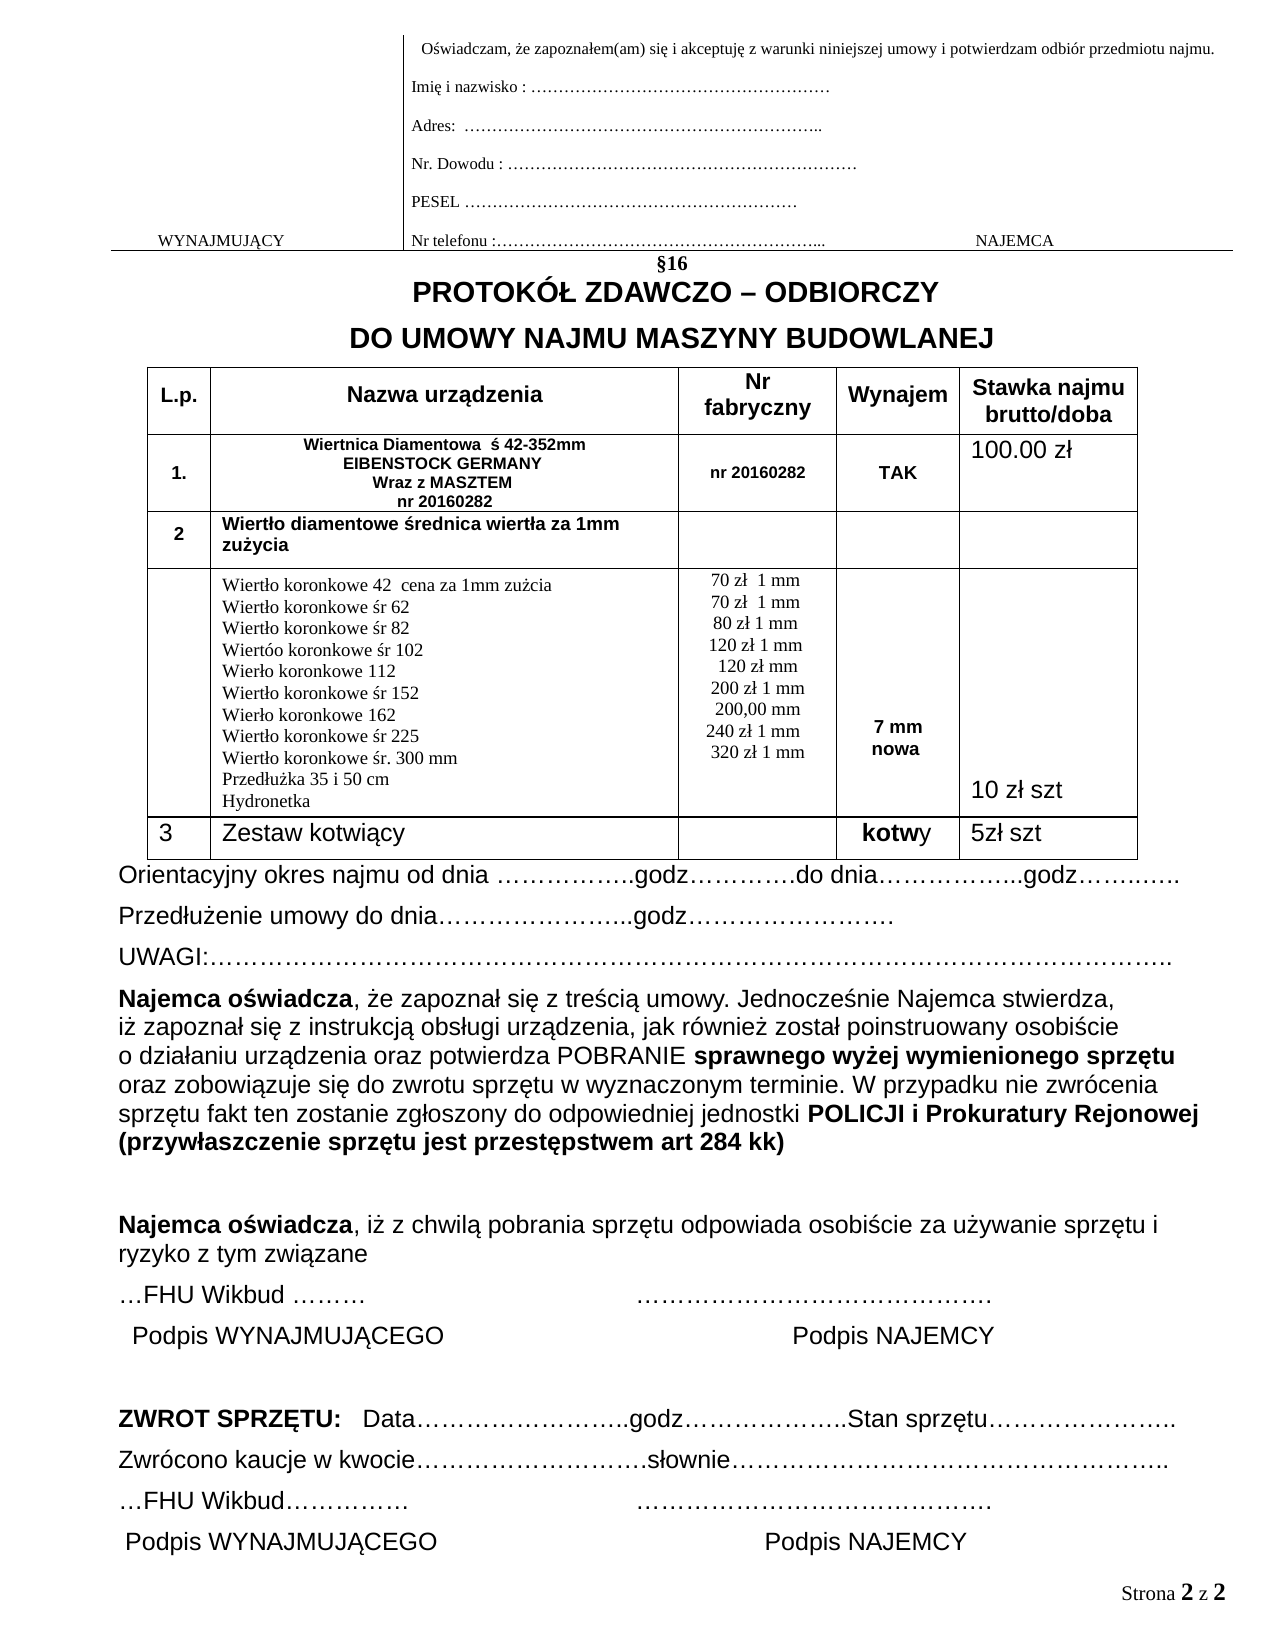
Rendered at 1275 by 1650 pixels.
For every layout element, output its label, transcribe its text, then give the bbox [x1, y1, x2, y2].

table_cell 2 [148, 512, 210, 568]
text Najemca oświadcza, iż z chwilą pobrania sprzętu odpowiada osobiście za używanie sprzętu i ryzyko z tym związane [118, 1210, 1225, 1267]
table_header Nr fabryczny [679, 368, 836, 433]
text Orientacyjny okres najmu od dnia ……………..godz………….do dnia……………...godz……..….. [118, 860, 1225, 888]
text ZWROT SPRZĘTU: Data……………………..godz………………..Stan sprzętu………………….. [118, 1403, 1225, 1432]
table_cell 5zł szt [960, 818, 1137, 859]
table_cell Wiertło diamentowe średnica wiertła za 1mm zużycia [211, 512, 678, 568]
table_cell [960, 512, 1137, 568]
table_cell 1. [148, 435, 210, 511]
table_cell 7 mm nowa [837, 569, 959, 816]
table_cell 3 [148, 818, 210, 859]
table_cell Wiertło koronkowe 42 cena za 1mm zużcia Wiertło koronkowe śr 62 Wiertło koronkowe śr 82 Wiertóo koronkowe śr 102 Wierło koronkowe 112 Wiertło koronkowe śr 152 Wierło koronkowe 162 Wiertło koronkowe śr 225 Wiertło koronkowe śr. 300 mm Przedłużka 35 i 50 cm Hydronetka [211, 569, 678, 816]
table_cell nr 20160282 [679, 435, 836, 511]
table_cell Wiertnica Diamentowa ś 42-352mm EIBENSTOCK GERMANY Wraz z MASZTEM nr 20160282 [211, 435, 678, 511]
text …FHU Wikbud ……… ……………………………………. [118, 1280, 1225, 1308]
table_cell Zestaw kotwiący [211, 818, 678, 859]
text UWAGI:…………………………………………………………………………………………………….. [118, 942, 1225, 971]
text Podpis WYNAJMUJĄCEGO Podpis NAJEMCY [118, 1527, 1225, 1556]
table_header WYNAJMUJĄCY [111, 35, 403, 249]
text PROTOKÓŁ ZDAWCZO – ODBIORCZY [118, 274, 1225, 308]
table_cell 100,00 zł [960, 435, 1137, 511]
table_header Stawka najmu brutto/doba [960, 368, 1137, 433]
table_cell [679, 512, 836, 568]
table_cell kotwy [837, 818, 959, 859]
table_cell TAK [837, 435, 959, 511]
table_cell [148, 569, 210, 816]
table_header L.p. [148, 368, 210, 433]
table_cell 10 zł szt [960, 569, 1137, 816]
text DO UMOWY NAJMU MASZYNY BUDOWLANEJ [118, 321, 1225, 354]
table_header Oświadczam, że zapoznałem(am) się i akceptuję z warunki niniejszej umowy i potwierdzam odbiór przedmiotu najmu. Imię i nazwisko : ……………………………………………… Adres: ……………………………………………………….. Nr. Dowodu : ……………………………………………………… PESEL …………………………………………………… Nr telefonu :…………………………………………………... NAJEMCA [404, 35, 1233, 249]
table_header Wynajem [837, 368, 959, 433]
table_cell 70 zł 1 mm 70 zł 1 mm 80 zł 1 mm 120 zł 1 mm 120 zł mm 200 zł 1 mm 200,00 mm 240 zł 1 mm 320 zł 1 mm [679, 569, 836, 816]
table_cell [837, 512, 959, 568]
text Najemca oświadcza, że zapoznał się z treścią umowy. Jednocześnie Najemca stwierdza, iż zapoznał się z instrukcją obsługi urządzenia, jak również został poinstruowany osobiście o działaniu urządzenia oraz potwierdza POBRANIE sprawnego wyżej wymienionego sprzętu oraz zobowiązuje się do zwrotu sprzętu w wyznaczonym terminie. W przypadku nie zwrócenia sprzętu fakt ten zostanie zgłoszony do odpowiedniej jednostki POLICJI i Prokuratury Rejonowej (przywłaszczenie sprzętu jest przestępstwem art 284 kk) [118, 983, 1225, 1156]
text Zwrócono kaucje w kwocie……………………….słownie…………………………………………….. [118, 1445, 1225, 1473]
text §16 [118, 251, 1225, 274]
text …FHU Wikbud…………… ……………………………………. [118, 1486, 1225, 1515]
table_header Nazwa urządzenia [211, 368, 678, 433]
text Przedłużenie umowy do dnia…………………...godz……………………. [118, 901, 1225, 930]
text Podpis WYNAJMUJĄCEGO Podpis NAJEMCY [118, 1321, 1225, 1350]
table_cell [679, 818, 836, 859]
